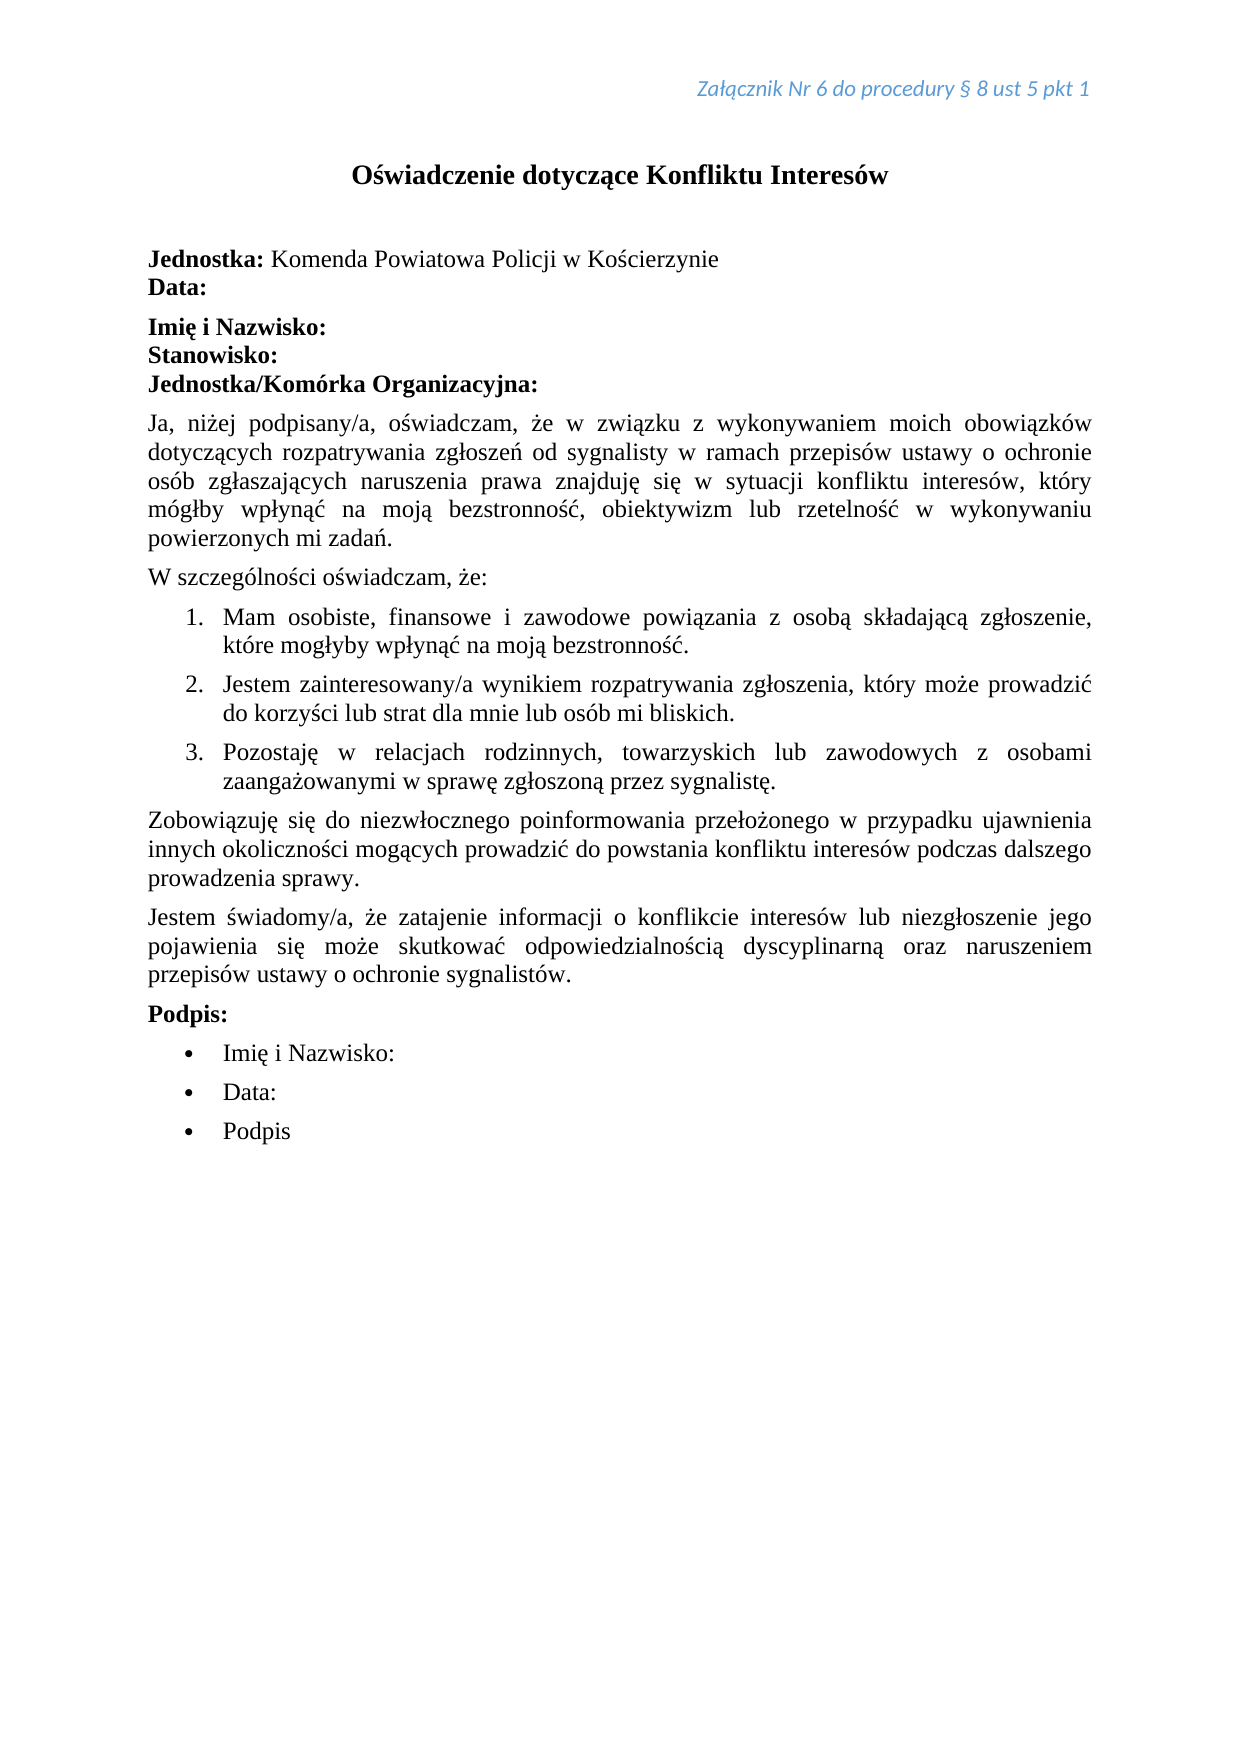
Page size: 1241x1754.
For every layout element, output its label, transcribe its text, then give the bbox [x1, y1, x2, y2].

list Mam osobiste, finansowe i zawodowe powiązania z osobą składającą zgłoszenie, które mogłyby wpłynąć na moją bezstronność. [185, 602, 1093, 659]
list Data: [185, 1077, 1093, 1106]
text Jednostka: Komenda Powiatowa Policji w Kościerzynie Data: [148, 244, 1093, 301]
text Podpis: [148, 999, 1093, 1027]
text Imię i Nazwisko: Stanowisko: Jednostka/Komórka Organizacyjna: [148, 312, 1093, 398]
text W szczególności oświadczam, że: [148, 562, 1093, 591]
list Podpis [185, 1116, 1093, 1145]
subtitle Oświadczenie dotyczące Konfliktu Interesów [148, 158, 1093, 190]
list Jestem zainteresowany/a wynikiem rozpatrywania zgłoszenia, który może prowadzić do korzyści lub strat dla mnie lub osób mi bliskich. [185, 669, 1093, 727]
list Pozostaję w relacjach rodzinnych, towarzyskich lub zawodowych z osobami zaangażowanymi w sprawę zgłoszoną przez sygnalistę. [185, 737, 1093, 795]
list Imię i Nazwisko: [185, 1038, 1093, 1067]
text Zobowiązuję się do niezwłocznego poinformowania przełożonego w przypadku ujawnienia innych okoliczności mogących prowadzić do powstania konfliktu interesów podczas dalszego prowadzenia sprawy. [148, 805, 1093, 892]
text Jestem świadomy/a, że zatajenie informacji o konflikcie interesów lub niezgłoszenie jego pojawienia się może skutkować odpowiedzialnością dyscyplinarną oraz naruszeniem przepisów ustawy o ochronie sygnalistów. [148, 902, 1093, 988]
text Ja, niżej podpisany/a, oświadczam, że w związku z wykonywaniem moich obowiązków dotyczących rozpatrywania zgłoszeń od sygnalisty w ramach przepisów ustawy o ochronie osób zgłaszających naruszenia prawa znajduję się w sytuacji konfliktu interesów, który mógłby wpłynąć na moją bezstronność, obiektywizm lub rzetelność w wykonywaniu powierzonych mi zadań. [148, 408, 1093, 552]
